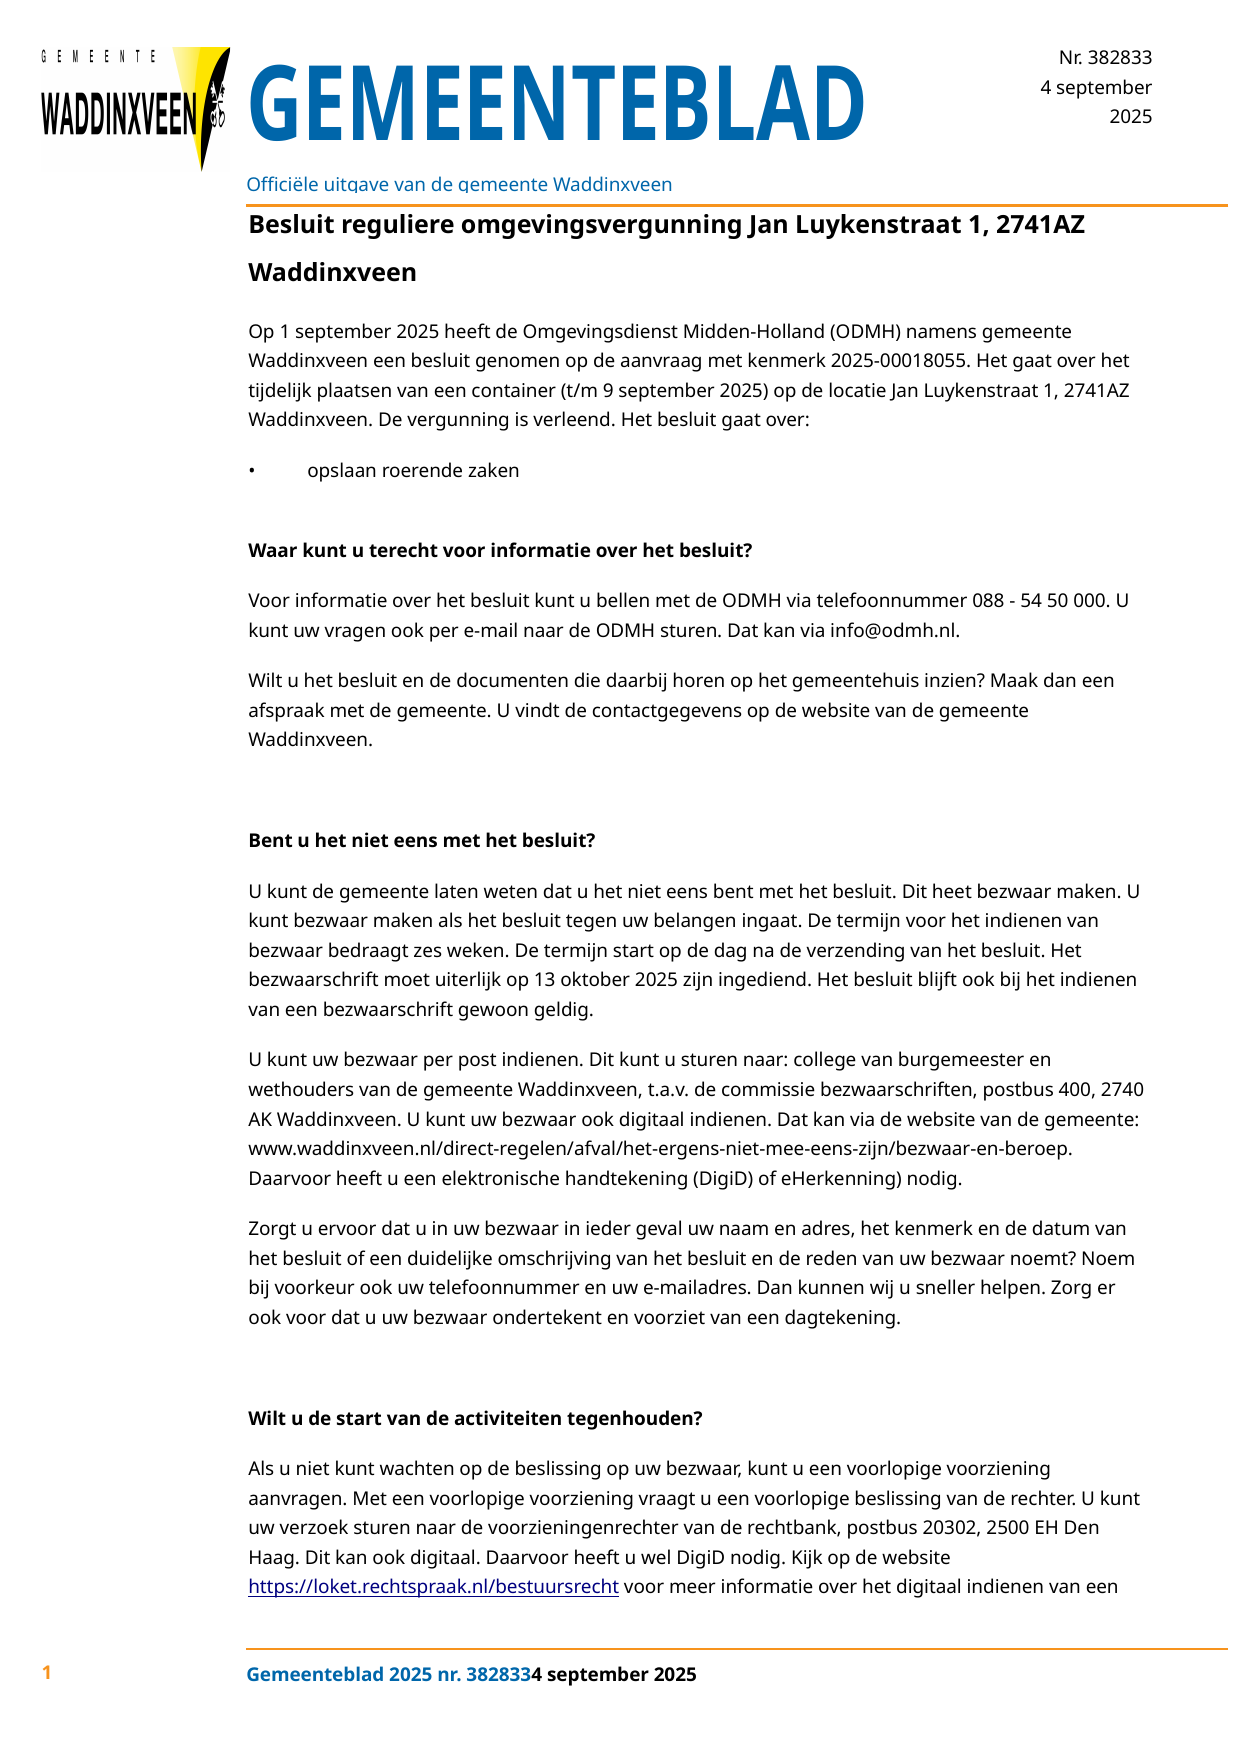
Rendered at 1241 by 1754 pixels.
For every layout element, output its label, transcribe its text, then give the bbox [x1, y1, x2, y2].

text Als u niet kunt wachten op de beslissing op uw bezwaar, kunt u een voorlopige voorziening aanvragen. Met een voorlopige voorziening vraagt u een voorlopige beslissing van de rechter. U kunt uw verzoek sturen naar de voorzieningenrechter van de rechtbank, postbus 20302, 2500 EH Den Haag. Dit kan ook digitaal. Daarvoor heeft u wel DigiD nodig. Kijk op de website https://loket.rechtspraak.nl/bestuursrecht voor meer informatie over het digitaal indienen van een [248, 1455, 1152, 1599]
text Voor informatie over het besluit kunt u bellen met de ODMH via telefoonnummer 088 - 54 50 000. U kunt uw vragen ook per e-mail naar de ODMH sturen. Dat kan via info@odmh.nl. [248, 587, 1152, 643]
text U kunt de gemeente laten weten dat u het niet eens bent met het besluit. Dit heet bezwaar maken. U kunt bezwaar maken als het besluit tegen uw belangen ingaat. De termijn voor het indienen van bezwaar bedraagt zes weken. De termijn start op de dag na de verzending van het besluit. Het bezwaarschrift moet uiterlijk op 13 oktober 2025 zijn ingediend. Het besluit blijft ook bij het indienen van een bezwaarschrift gewoon geldig. [248, 878, 1152, 1022]
list opslaan roerende zaken [248, 457, 1152, 483]
text Op 1 september 2025 heeft de Omgevingsdienst Midden-Holland (ODMH) namens gemeente Waddinxveen een besluit genomen op de aanvraag met kenmerk 2025-00018055. Het gaat over het tijdelijk plaatsen van een container (t/m 9 september 2025) op de locatie Jan Luykenstraat 1, 2741AZ Waddinxveen. De vergunning is verleend. Het besluit gaat over: [248, 318, 1152, 432]
picture [41, 47, 231, 172]
text Wilt u het besluit en de documenten die daarbij horen op het gemeentehuis inzien? Maak dan een afspraak met de gemeente. U vindt de contactgegevens op de website van de gemeente Waddinxveen. [248, 667, 1152, 752]
text Besluit reguliere omgevingsvergunning Jan Luykenstraat 1, 2741AZ Waddinxveen [248, 207, 1152, 288]
text Zorgt u ervoor dat u in uw bezwaar in ieder geval uw naam en adres, het kenmerk en de datum van het besluit of een duidelijke omschrijving van het besluit en de reden van uw bezwaar noemt? Noem bij voorkeur ook uw telefoonnummer en uw e-mailadres. Dan kunnen wij u sneller helpen. Zorg er ook voor dat u uw bezwaar ondertekent en voorziet van een dagtekening. [248, 1215, 1152, 1330]
text U kunt uw bezwaar per post indienen. Dit kunt u sturen naar: college van burgemeester en wethouders van de gemeente Waddinxveen, t.a.v. de commissie bezwaarschriften, postbus 400, 2740 AK Waddinxveen. U kunt uw bezwaar ook digitaal indienen. Dat kan via de website van de gemeente: www.waddinxveen.nl/direct-regelen/afval/het-ergens-niet-mee-eens-zijn/bezwaar-en-beroep. Daarvoor heeft u een elektronische handtekening (DigiD) of eHerkenning) nodig. [248, 1047, 1152, 1191]
text Bent u het niet eens met het besluit? [248, 827, 1152, 853]
text Wilt u de start van de activiteiten tegenhouden? [248, 1405, 1152, 1431]
text Waar kunt u terecht voor informatie over het besluit? [248, 537, 1152, 563]
